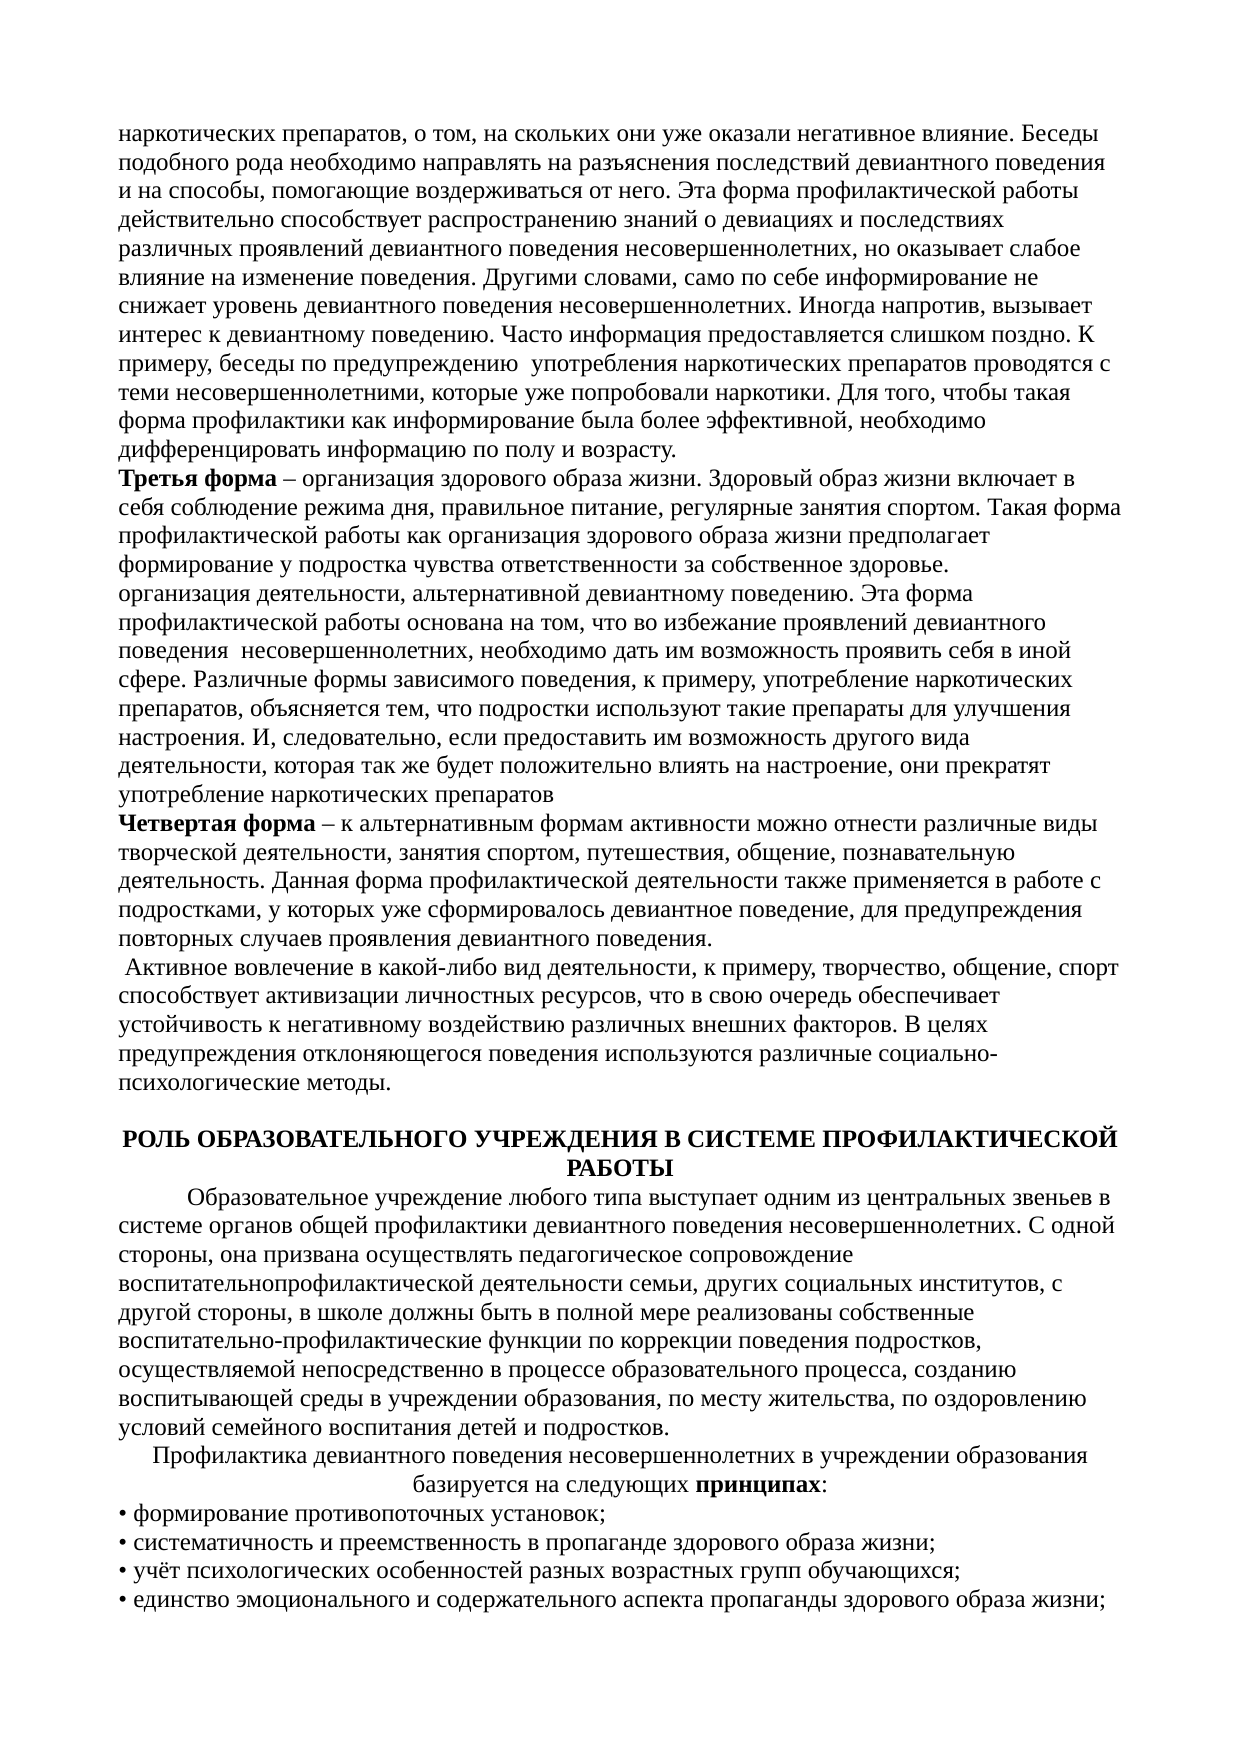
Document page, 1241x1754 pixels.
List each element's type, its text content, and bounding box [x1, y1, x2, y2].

text • учёт психологических особенностей разных возрастных групп обучающихся; [118, 1556, 1122, 1584]
text Образовательное учреждение любого типа выступает одним из центральных звеньев в системе органов общей профилактики девиантного поведения несовершеннолетних. С одной стороны, она призвана осуществлять педагогическое сопровождение воспитательнопрофилактической деятельности семьи, других социальных институтов, с другой стороны, в школе должны быть в полной мере реализованы собственные воспитательно-профилактические функции по коррекции поведения подростков, осуществляемой непосредственно в процессе образовательного процесса, созданию воспитывающей среды в учреждении образования, по месту жительства, по оздоровлению условий семейного воспитания детей и подростков. [118, 1182, 1122, 1441]
text • единство эмоционального и содержательного аспекта пропаганды здорового образа жизни; [118, 1584, 1122, 1613]
text • формирование противопоточных установок; [118, 1498, 1122, 1527]
text Третья форма – организация здорового образа жизни. Здоровый образ жизни включает в себя соблюдение режима дня, правильное питание, регулярные занятия спортом. Такая форма профилактической работы как организация здорового образа жизни предполагает формирование у подростка чувства ответственности за собственное здоровье. [118, 463, 1122, 578]
text Четвертая форма – к альтернативным формам активности можно отнести различные виды творческой деятельности, занятия спортом, путешествия, общение, познавательную деятельность. Данная форма профилактической деятельности также применяется в работе с подростками, у которых уже сформировалось девиантное поведение, для предупреждения повторных случаев проявления девиантного поведения. [118, 808, 1122, 952]
text РОЛЬ ОБРАЗОВАТЕЛЬНОГО УЧРЕЖДЕНИЯ В СИСТЕМЕ ПРОФИЛАКТИЧЕСКОЙ РАБОТЫ [118, 1124, 1122, 1182]
text организация деятельности, альтернативной девиантному поведению. Эта форма профилактической работы основана на том, что во избежание проявлений девиантного поведения несовершеннолетних, необходимо дать им возможность проявить себя в иной сфере. Различные формы зависимого поведения, к примеру, употребление наркотических препаратов, объясняется тем, что подростки используют такие препараты для улучшения настроения. И, следовательно, если предоставить им возможность другого вида деятельности, которая так же будет положительно влиять на настроение, они прекратят употребление наркотических препаратов [118, 578, 1122, 808]
text Активное вовлечение в какой-либо вид деятельности, к примеру, творчество, общение, спорт способствует активизации личностных ресурсов, что в свою очередь обеспечивает устойчивость к негативному воздействию различных внешних факторов. В целях предупреждения отклоняющегося поведения используются различные социально-психологические методы. [118, 952, 1122, 1096]
text Профилактика девиантного поведения несовершеннолетних в учреждении образования базируется на следующих принципах: [118, 1441, 1122, 1498]
text наркотических препаратов, о том, на скольких они уже оказали негативное влияние. Беседы подобного рода необходимо направлять на разъяснения последствий девиантного поведения и на способы, помогающие воздерживаться от него. Эта форма профилактической работы действительно способствует распространению знаний о девиациях и последствиях различных проявлений девиантного поведения несовершеннолетних, но оказывает слабое влияние на изменение поведения. Другими словами, само по себе информирование не снижает уровень девиантного поведения несовершеннолетних. Иногда напротив, вызывает интерес к девиантному поведению. Часто информация предоставляется слишком поздно. К примеру, беседы по предупреждению употребления наркотических препаратов проводятся с теми несовершеннолетними, которые уже попробовали наркотики. Для того, чтобы такая форма профилактики как информирование была более эффективной, необходимо дифференцировать информацию по полу и возрасту. [118, 118, 1122, 463]
text • систематичность и преемственность в пропаганде здорового образа жизни; [118, 1527, 1122, 1556]
